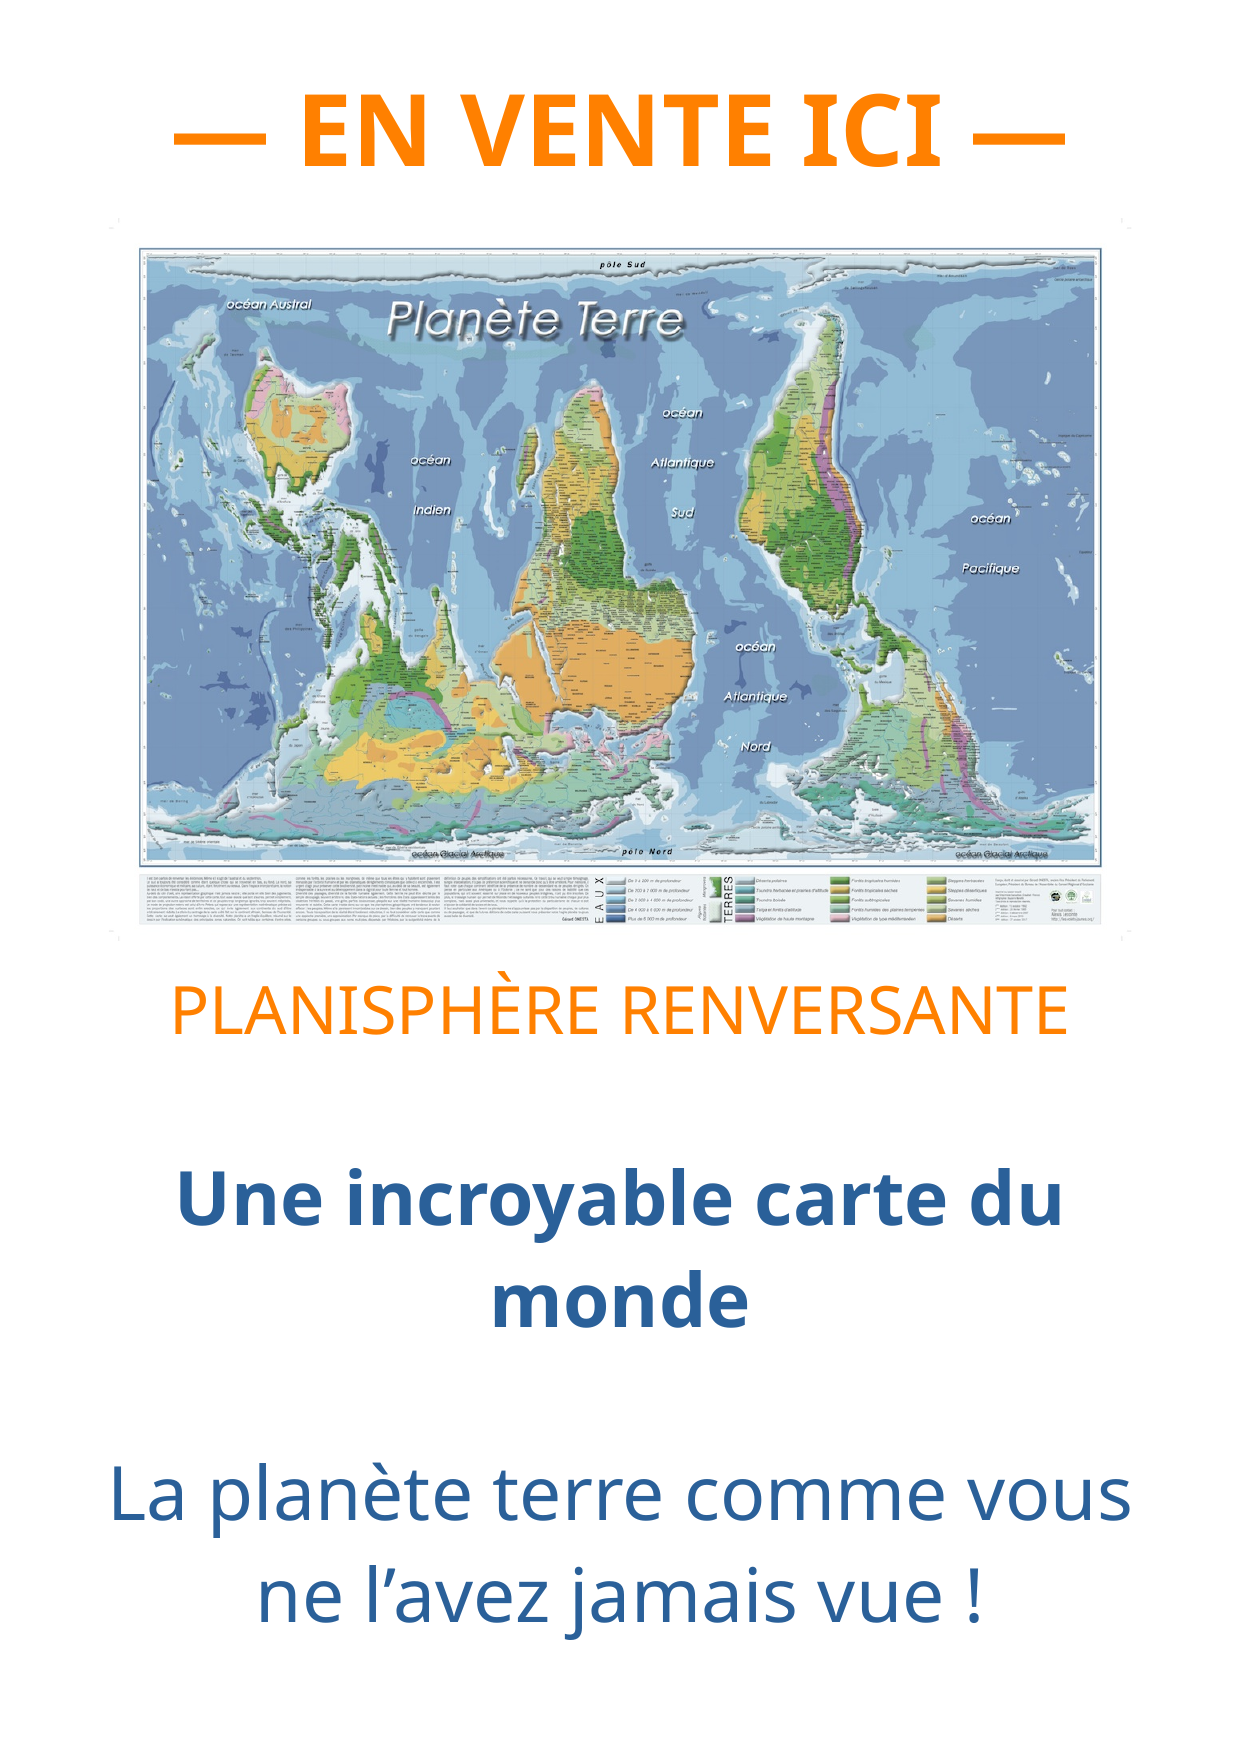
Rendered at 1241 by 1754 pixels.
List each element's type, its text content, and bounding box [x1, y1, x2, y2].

text PLANISPHÈRE RENVERSANTE [59, 963, 1181, 1054]
text Une incroyable carte du monde [59, 1145, 1181, 1349]
text La planète terre comme vous ne l’avez jamais vue ! [59, 1440, 1181, 1644]
picture [108, 218, 1132, 941]
text — EN VENTE ICI — [59, 59, 1181, 195]
